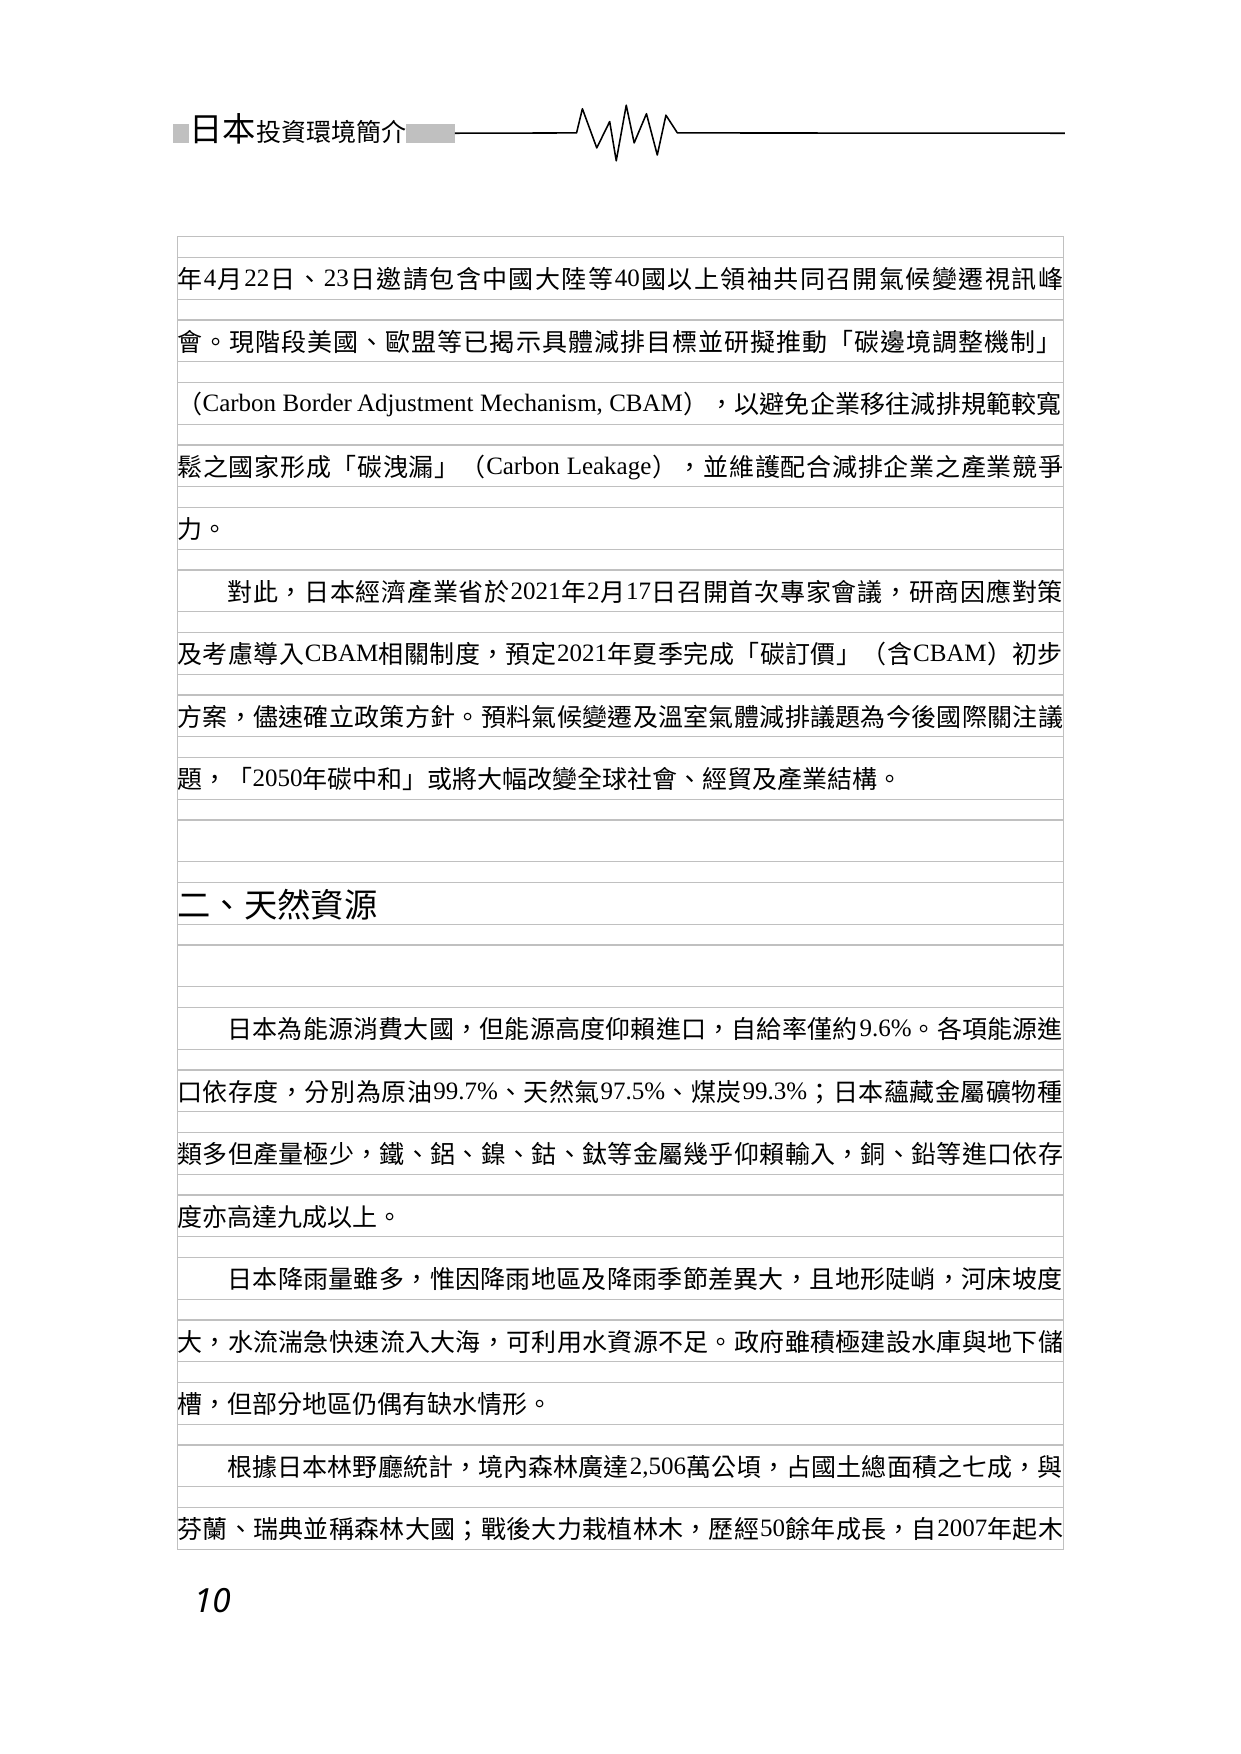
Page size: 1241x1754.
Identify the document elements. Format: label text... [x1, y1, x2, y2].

text [178, 987, 1063, 1007]
text 會。現階段美國、歐盟等已揭示具體減排目標並研擬推動「碳邊境調整機制」 [178, 321, 1063, 361]
text 及考慮導入CBAM相關制度，預定2021年夏季完成「碳訂價」（含CBAM）初步 [178, 633, 1063, 674]
text [178, 675, 1063, 694]
text 方案，儘速確立政策方針。預料氣候變遷及溫室氣體減排議題為今後國際關注議 [178, 696, 1063, 736]
text [178, 1425, 1063, 1444]
text [178, 425, 1063, 444]
text （Carbon Border Adjustment Mechanism, CBAM），以避免企業移往減排規範較寬 [178, 383, 1063, 424]
text 日本為能源消費大國，但能源高度仰賴進口，自給率僅約9.6%。各項能源進 [178, 1008, 1063, 1049]
text [178, 550, 1063, 569]
text 芬蘭、瑞典並稱森林大國；戰後大力栽植林木，歷經50餘年成長，自2007年起木 [178, 1508, 1063, 1549]
text [178, 737, 1063, 757]
text 大，水流湍急快速流入大海，可利用水資源不足。政府雖積極建設水庫與地下儲 [178, 1321, 1063, 1361]
text [178, 362, 1063, 382]
text 度亦高達九成以上。 [178, 1196, 1063, 1236]
text 槽，但部分地區仍偶有缺水情形。 [178, 1383, 1063, 1424]
text [178, 1300, 1063, 1319]
text [178, 237, 1063, 257]
text [178, 487, 1063, 507]
text 鬆之國家形成「碳洩漏」（Carbon Leakage），並維護配合減排企業之產業競爭 [178, 446, 1063, 486]
text 二、天然資源 [178, 883, 1063, 924]
text 口依存度，分別為原油99.7%、天然氣97.5%、煤炭99.3%；日本蘊藏金屬礦物種 [178, 1071, 1063, 1111]
text [178, 1175, 1063, 1194]
text [178, 1050, 1063, 1069]
text [178, 1362, 1063, 1382]
text 對此，日本經濟產業省於2021年2月17日召開首次專家會議，研商因應對策 [178, 571, 1063, 611]
text [178, 1237, 1063, 1257]
text 根據日本林野廳統計，境內森林廣達2,506萬公頃，占國土總面積之七成，與 [178, 1446, 1063, 1486]
text 年4月22日、23日邀請包含中國大陸等40國以上領袖共同召開氣候變遷視訊峰 [178, 258, 1063, 299]
text [178, 862, 1063, 882]
text [178, 612, 1063, 632]
text 類多但產量極少，鐵、鋁、鎳、鈷、鈦等金屬幾乎仰賴輸入，銅、鉛等進口依存 [178, 1133, 1063, 1174]
text 題，「2050年碳中和」或將大幅改變全球社會、經貿及產業結構。 [178, 758, 1063, 799]
text 日本降雨量雖多，惟因降雨地區及降雨季節差異大，且地形陡峭，河床坡度 [178, 1258, 1063, 1299]
text [178, 300, 1063, 319]
text 力。 [178, 508, 1063, 549]
text [178, 1112, 1063, 1132]
text [178, 1487, 1063, 1507]
